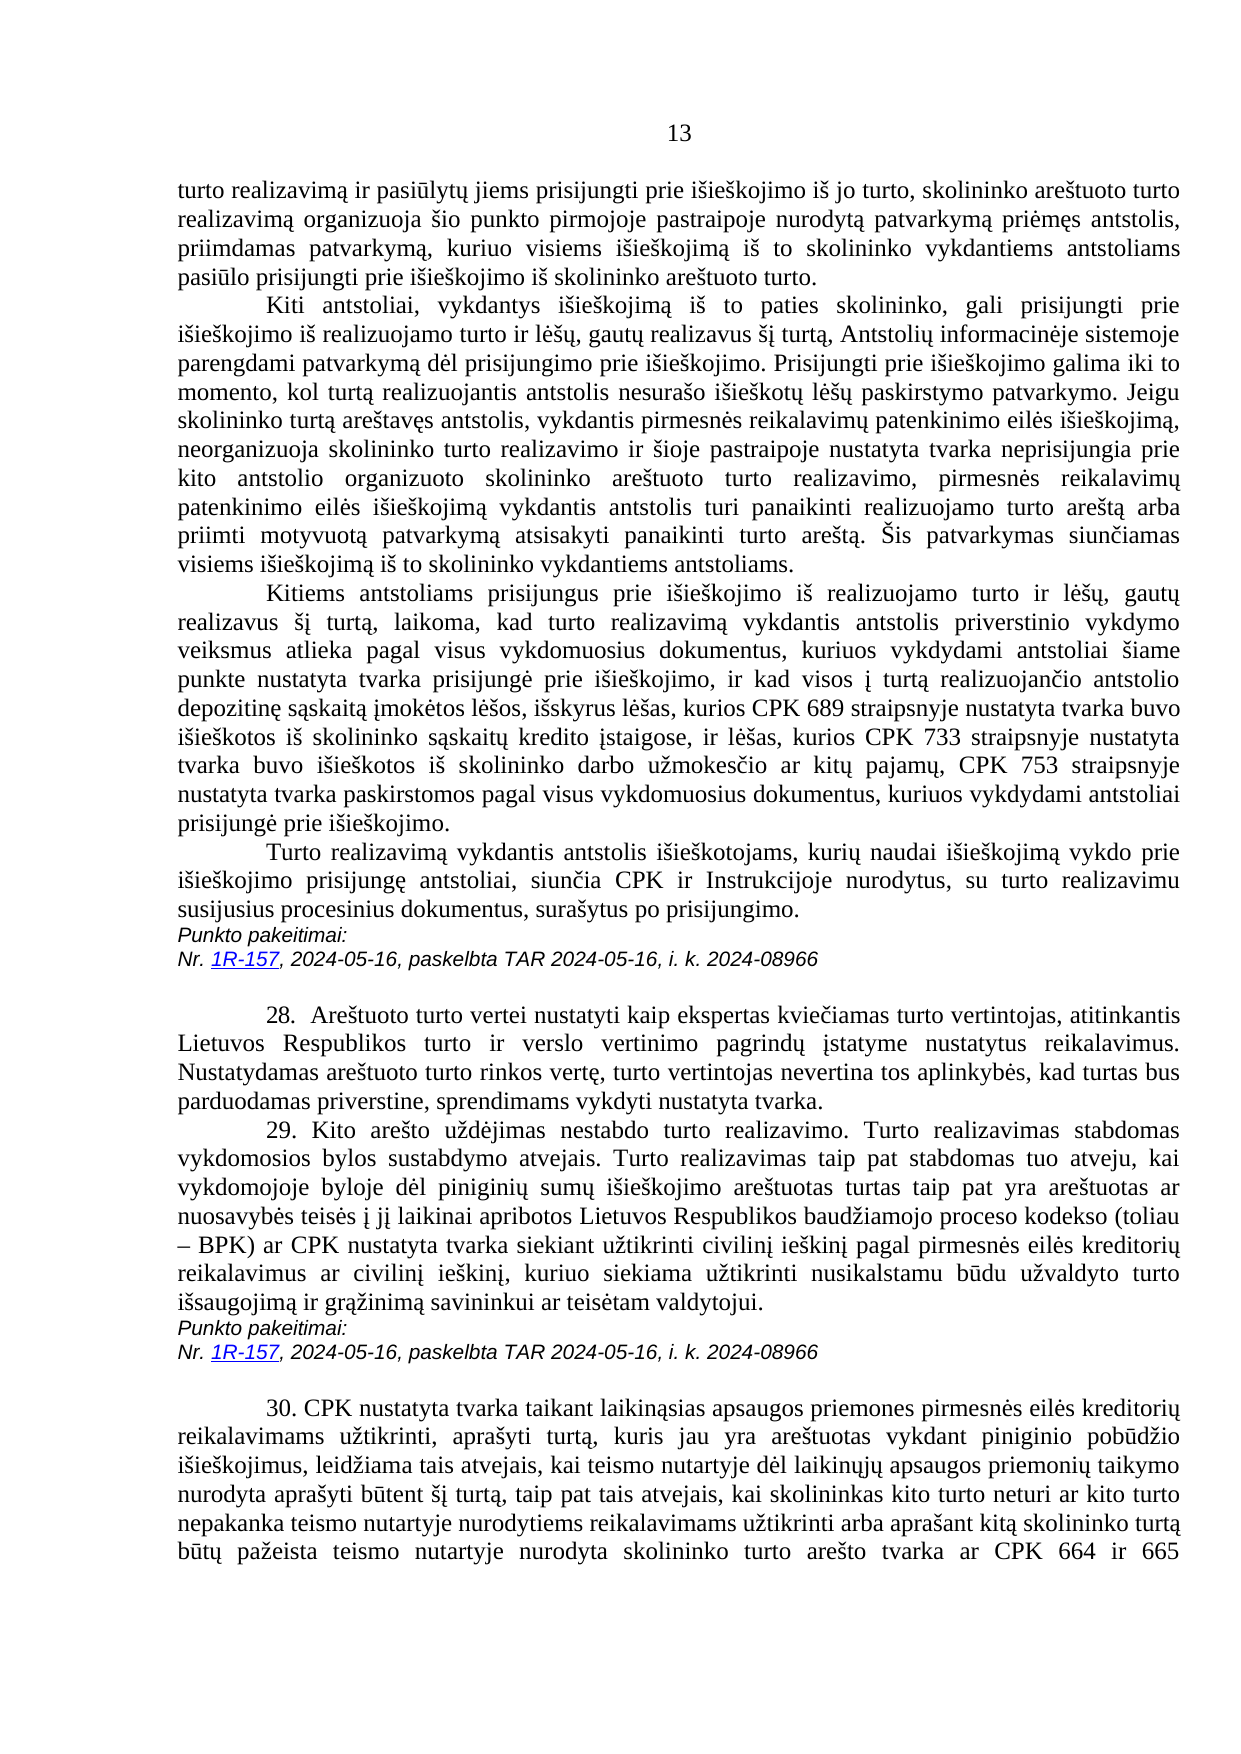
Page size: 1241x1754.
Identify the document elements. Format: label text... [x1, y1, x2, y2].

text Nr. 1R-157, 2024-05-16, paskelbta TAR 2024-05-16, i. k. 2024-08966 [177, 947, 1181, 971]
text Punkto pakeitimai: [177, 923, 1181, 947]
text Kiti antstoliai, vykdantys išieškojimą iš to paties skolininko, gali prisijungti prie išieškojimo iš realizuojamo turto ir lėšų, gautų realizavus šį turtą, Antstolių informacinėje sistemoje parengdami patvarkymą dėl prisijungimo prie išieškojimo. Prisijungti prie išieškojimo galima iki to momento, kol turtą realizuojantis antstolis nesurašo išieškotų lėšų paskirstymo patvarkymo. Jeigu skolininko turtą areštavęs antstolis, vykdantis pirmesnės reikalavimų patenkinimo eilės išieškojimą, neorganizuoja skolininko turto realizavimo ir šioje pastraipoje nustatyta tvarka neprisijungia prie kito antstolio organizuoto skolininko areštuoto turto realizavimo, pirmesnės reikalavimų patenkinimo eilės išieškojimą vykdantis antstolis turi panaikinti realizuojamo turto areštą arba priimti motyvuotą patvarkymą atsisakyti panaikinti turto areštą. Šis patvarkymas siunčiamas visiems išieškojimą iš to skolininko vykdantiems antstoliams. [177, 291, 1181, 578]
text Punkto pakeitimai: [177, 1316, 1181, 1340]
text 28. Areštuoto turto vertei nustatyti kaip ekspertas kviečiamas turto vertintojas, atitinkantis Lietuvos Respublikos turto ir verslo vertinimo pagrindų įstatyme nustatytus reikalavimus. Nustatydamas areštuoto turto rinkos vertę, turto vertintojas nevertina tos aplinkybės, kad turtas bus parduodamas priverstine, sprendimams vykdyti nustatyta tvarka. [177, 1000, 1181, 1115]
text 30. CPK nustatyta tvarka taikant laikinąsias apsaugos priemones pirmesnės eilės kreditorių reikalavimams užtikrinti, aprašyti turtą, kuris jau yra areštuotas vykdant piniginio pobūdžio išieškojimus, leidžiama tais atvejais, kai teismo nutartyje dėl laikinųjų apsaugos priemonių taikymo nurodyta aprašyti būtent šį turtą, taip pat tais atvejais, kai skolininkas kito turto neturi ar kito turto nepakanka teismo nutartyje nurodytiems reikalavimams užtikrinti arba aprašant kitą skolininko turtą būtų pažeista teismo nutartyje nurodyta skolininko turto arešto tvarka ar CPK 664 ir 665 [177, 1393, 1181, 1565]
text turto realizavimą ir pasiūlytų jiems prisijungti prie išieškojimo iš jo turto, skolininko areštuoto turto realizavimą organizuoja šio punkto pirmojoje pastraipoje nurodytą patvarkymą priėmęs antstolis, priimdamas patvarkymą, kuriuo visiems išieškojimą iš to skolininko vykdantiems antstoliams pasiūlo prisijungti prie išieškojimo iš skolininko areštuoto turto. [177, 176, 1181, 291]
text Nr. 1R-157, 2024-05-16, paskelbta TAR 2024-05-16, i. k. 2024-08966 [177, 1340, 1181, 1364]
text Turto realizavimą vykdantis antstolis išieškotojams, kurių naudai išieškojimą vykdo prie išieškojimo prisijungę antstoliai, siunčia CPK ir Instrukcijoje nurodytus, su turto realizavimu susijusius procesinius dokumentus, surašytus po prisijungimo. [177, 837, 1181, 923]
text Kitiems antstoliams prisijungus prie išieškojimo iš realizuojamo turto ir lėšų, gautų realizavus šį turtą, laikoma, kad turto realizavimą vykdantis antstolis priverstinio vykdymo veiksmus atlieka pagal visus vykdomuosius dokumentus, kuriuos vykdydami antstoliai šiame punkte nustatyta tvarka prisijungė prie išieškojimo, ir kad visos į turtą realizuojančio antstolio depozitinę sąskaitą įmokėtos lėšos, išskyrus lėšas, kurios CPK 689 straipsnyje nustatyta tvarka buvo išieškotos iš skolininko sąskaitų kredito įstaigose, ir lėšas, kurios CPK 733 straipsnyje nustatyta tvarka buvo išieškotos iš skolininko darbo užmokesčio ar kitų pajamų, CPK 753 straipsnyje nustatyta tvarka paskirstomos pagal visus vykdomuosius dokumentus, kuriuos vykdydami antstoliai prisijungė prie išieškojimo. [177, 578, 1181, 837]
text 29. Kito arešto uždėjimas nestabdo turto realizavimo. Turto realizavimas stabdomas vykdomosios bylos sustabdymo atvejais. Turto realizavimas taip pat stabdomas tuo atveju, kai vykdomojoje byloje dėl piniginių sumų išieškojimo areštuotas turtas taip pat yra areštuotas ar nuosavybės teisės į jį laikinai apribotos Lietuvos Respublikos baudžiamojo proceso kodekso (toliau – BPK) ar CPK nustatyta tvarka siekiant užtikrinti civilinį ieškinį pagal pirmesnės eilės kreditorių reikalavimus ar civilinį ieškinį, kuriuo siekiama užtikrinti nusikalstamu būdu užvaldyto turto išsaugojimą ir grąžinimą savininkui ar teisėtam valdytojui. [177, 1115, 1181, 1316]
